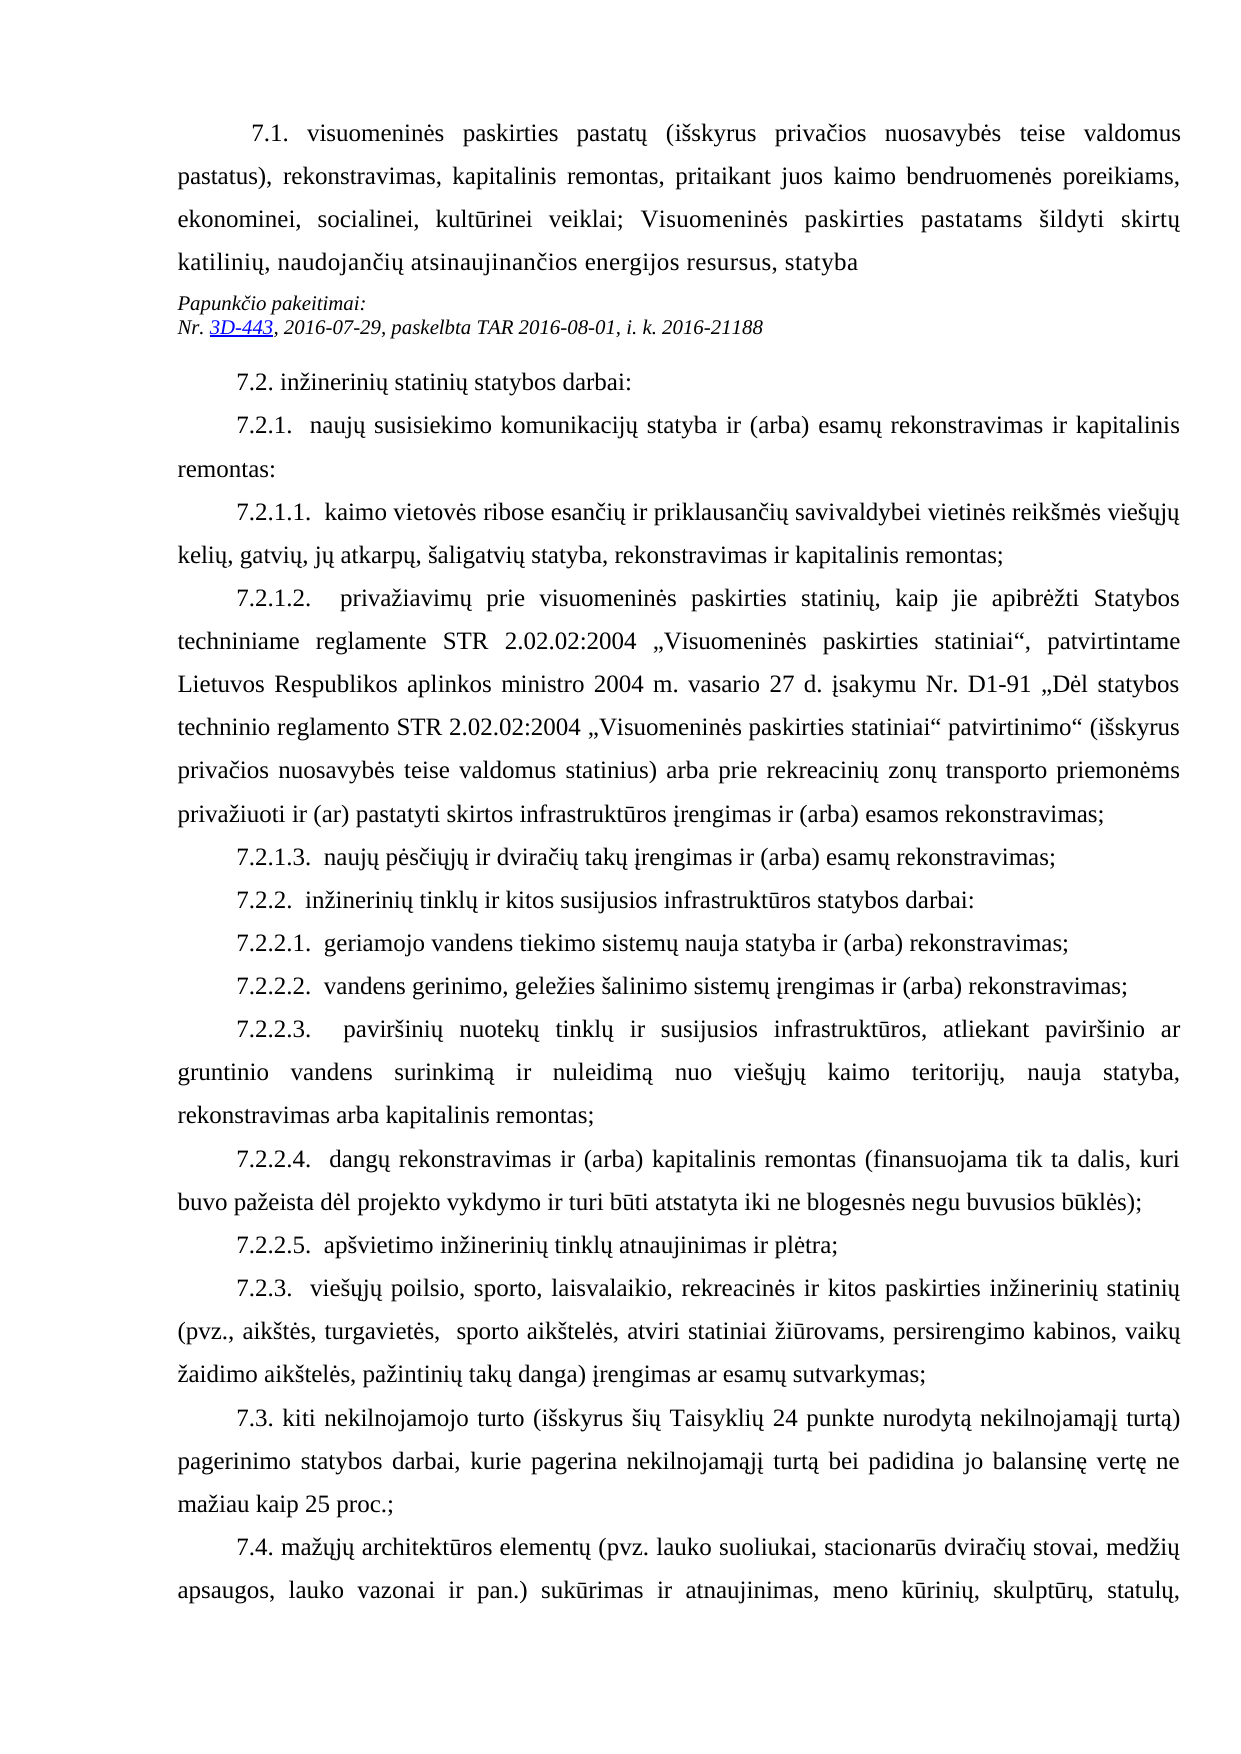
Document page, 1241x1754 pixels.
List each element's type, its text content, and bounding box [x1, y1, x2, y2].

text Papunkčio pakeitimai: [177, 291, 1181, 315]
text 7.2.2.5. apšvietimo inžinerinių tinklų atnaujinimas ir plėtra; [177, 1230, 1181, 1259]
text 7.2.2.1. geriamojo vandens tiekimo sistemų nauja statyba ir (arba) rekonstravimas; [177, 928, 1181, 957]
text 7.2.2.2. vandens gerinimo, geležies šalinimo sistemų įrengimas ir (arba) rekonstravimas; [177, 971, 1181, 1000]
text 7.2.1. naujų susisiekimo komunikacijų statyba ir (arba) esamų rekonstravimas ir kapitalinis remontas: [177, 411, 1181, 482]
text 7.2.1.3. naujų pėsčiųjų ir dviračių takų įrengimas ir (arba) esamų rekonstravimas; [177, 842, 1181, 871]
text 7.2.2.4. dangų rekonstravimas ir (arba) kapitalinis remontas (finansuojama tik ta dalis, kuri buvo pažeista dėl projekto vykdymo ir turi būti atstatyta iki ne blogesnės negu buvusios būklės); [177, 1144, 1181, 1216]
text 7.1. visuomeninės paskirties pastatų (išskyrus privačios nuosavybės teise valdomus pastatus), rekonstravimas, kapitalinis remontas, pritaikant juos kaimo bendruomenės poreikiams, ekonominei, socialinei, kultūrinei veiklai; Visuomeninės paskirties pastatams šildyti skirtų katilinių, naudojančių atsinaujinančios energijos resursus, statyba [177, 118, 1181, 276]
text 7.4. mažųjų architektūros elementų (pvz. lauko suoliukai, stacionarūs dviračių stovai, medžių apsaugos, lauko vazonai ir pan.) sukūrimas ir atnaujinimas, meno kūrinių, skulptūrų, statulų, [177, 1532, 1181, 1604]
text 7.2.2.3. paviršinių nuotekų tinklų ir susijusios infrastruktūros, atliekant paviršinio ar gruntinio vandens surinkimą ir nuleidimą nuo viešųjų kaimo teritorijų, nauja statyba, rekonstravimas arba kapitalinis remontas; [177, 1014, 1181, 1129]
text 7.2.1.2. privažiavimų prie visuomeninės paskirties statinių, kaip jie apibrėžti Statybos techniniame reglamente STR 2.02.02:2004 „Visuomeninės paskirties statiniai“, patvirtintame Lietuvos Respublikos aplinkos ministro 2004 m. vasario 27 d. įsakymu Nr. D1-91 „Dėl statybos techninio reglamento STR 2.02.02:2004 „Visuomeninės paskirties statiniai“ patvirtinimo“ (išskyrus privačios nuosavybės teise valdomus statinius) arba prie rekreacinių zonų transporto priemonėms privažiuoti ir (ar) pastatyti skirtos infrastruktūros įrengimas ir (arba) esamos rekonstravimas; [177, 583, 1181, 827]
text 7.2.2. inžinerinių tinklų ir kitos susijusios infrastruktūros statybos darbai: [177, 885, 1181, 914]
text 7.2. inžinerinių statinių statybos darbai: [177, 367, 1181, 396]
text 7.2.3. viešųjų poilsio, sporto, laisvalaikio, rekreacinės ir kitos paskirties inžinerinių statinių (pvz., aikštės, turgavietės, sporto aikštelės, atviri statiniai žiūrovams, persirengimo kabinos, vaikų žaidimo aikštelės, pažintinių takų danga) įrengimas ar esamų sutvarkymas; [177, 1273, 1181, 1388]
text Nr. 3D-443, 2016-07-29, paskelbta TAR 2016-08-01, i. k. 2016-21188 [177, 315, 1181, 339]
text 7.3. kiti nekilnojamojo turto (išskyrus šių Taisyklių 24 punkte nurodytą nekilnojamąjį turtą) pagerinimo statybos darbai, kurie pagerina nekilnojamąjį turtą bei padidina jo balansinę vertę ne mažiau kaip 25 proc.; [177, 1403, 1181, 1518]
text 7.2.1.1. kaimo vietovės ribose esančių ir priklausančių savivaldybei vietinės reikšmės viešųjų kelių, gatvių, jų atkarpų, šaligatvių statyba, rekonstravimas ir kapitalinis remontas; [177, 497, 1181, 569]
